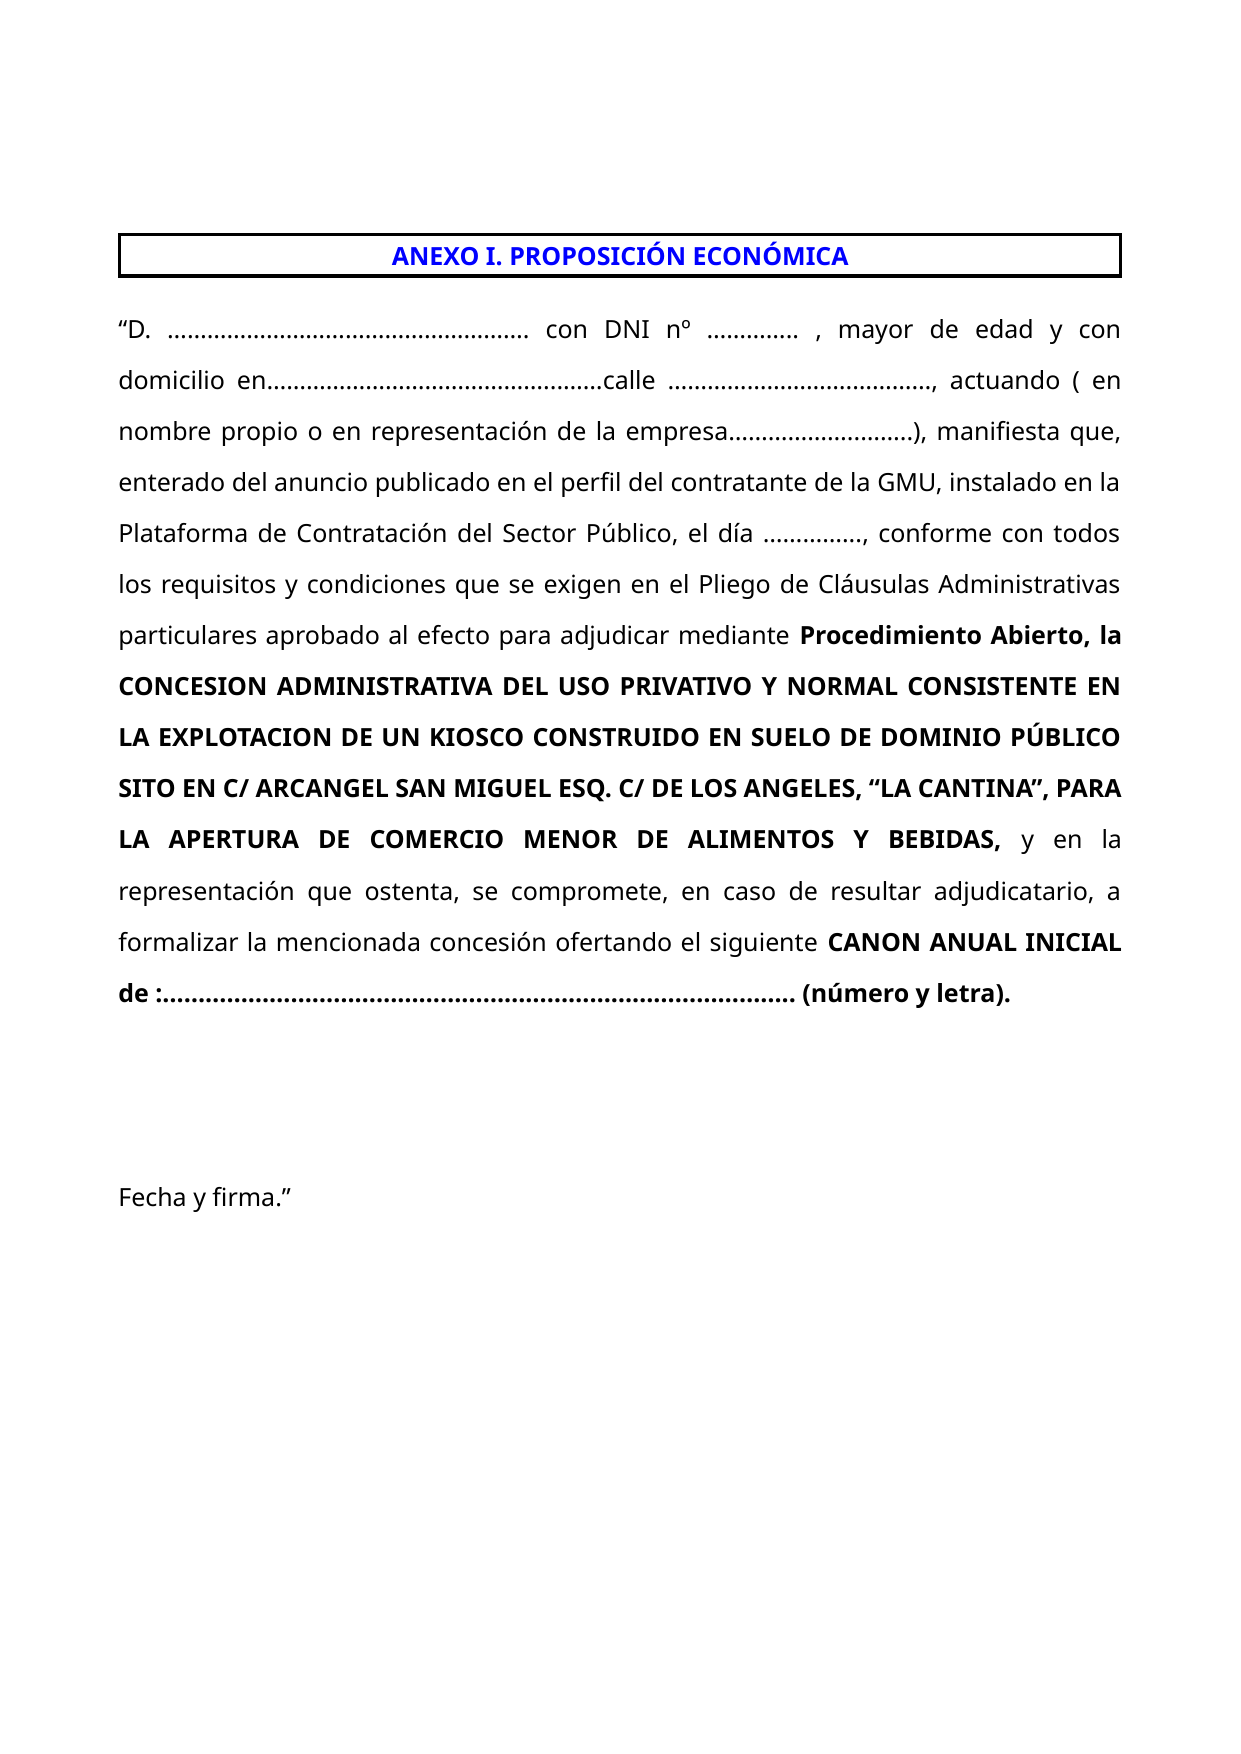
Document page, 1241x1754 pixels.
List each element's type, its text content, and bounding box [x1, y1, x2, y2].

text Fecha y firma.” [118, 1179, 1122, 1213]
text “D. ………………………………………………. con DNI nº ………….. , mayor de edad y con domicilio en……………………………………...……calle ……………………….…………, actuando ( en nombre propio o en representación de la empresa………………..……..), manifiesta que, enterado del anuncio publicado en el perfil del contratante de la GMU, instalado en la Plataforma de Contratación del Sector Público, el día …………..., conforme con todos los requisitos y condiciones que se exigen en el Pliego de Cláusulas Administrativas particulares aprobado al efecto para adjudicar mediante Procedimiento Abierto, la CONCESION ADMINISTRATIVA DEL USO PRIVATIVO Y NORMAL CONSISTENTE EN LA EXPLOTACION DE UN KIOSCO CONSTRUIDO EN SUELO DE DOMINIO PÚBLICO SITO EN C/ ARCANGEL SAN MIGUEL ESQ. C/ DE LOS ANGELES, “LA CANTINA”, PARA LA APERTURA DE COMERCIO MENOR DE ALIMENTOS Y BEBIDAS, y en la representación que ostenta, se compromete, en caso de resultar adjudicatario, a formalizar la mencionada concesión ofertando el siguiente CANON ANUAL INICIAL de :…………………………………………………………………………….. (número y letra). [118, 312, 1122, 1009]
text ANEXO I. PROPOSICIÓN ECONÓMICA [121, 236, 1119, 274]
